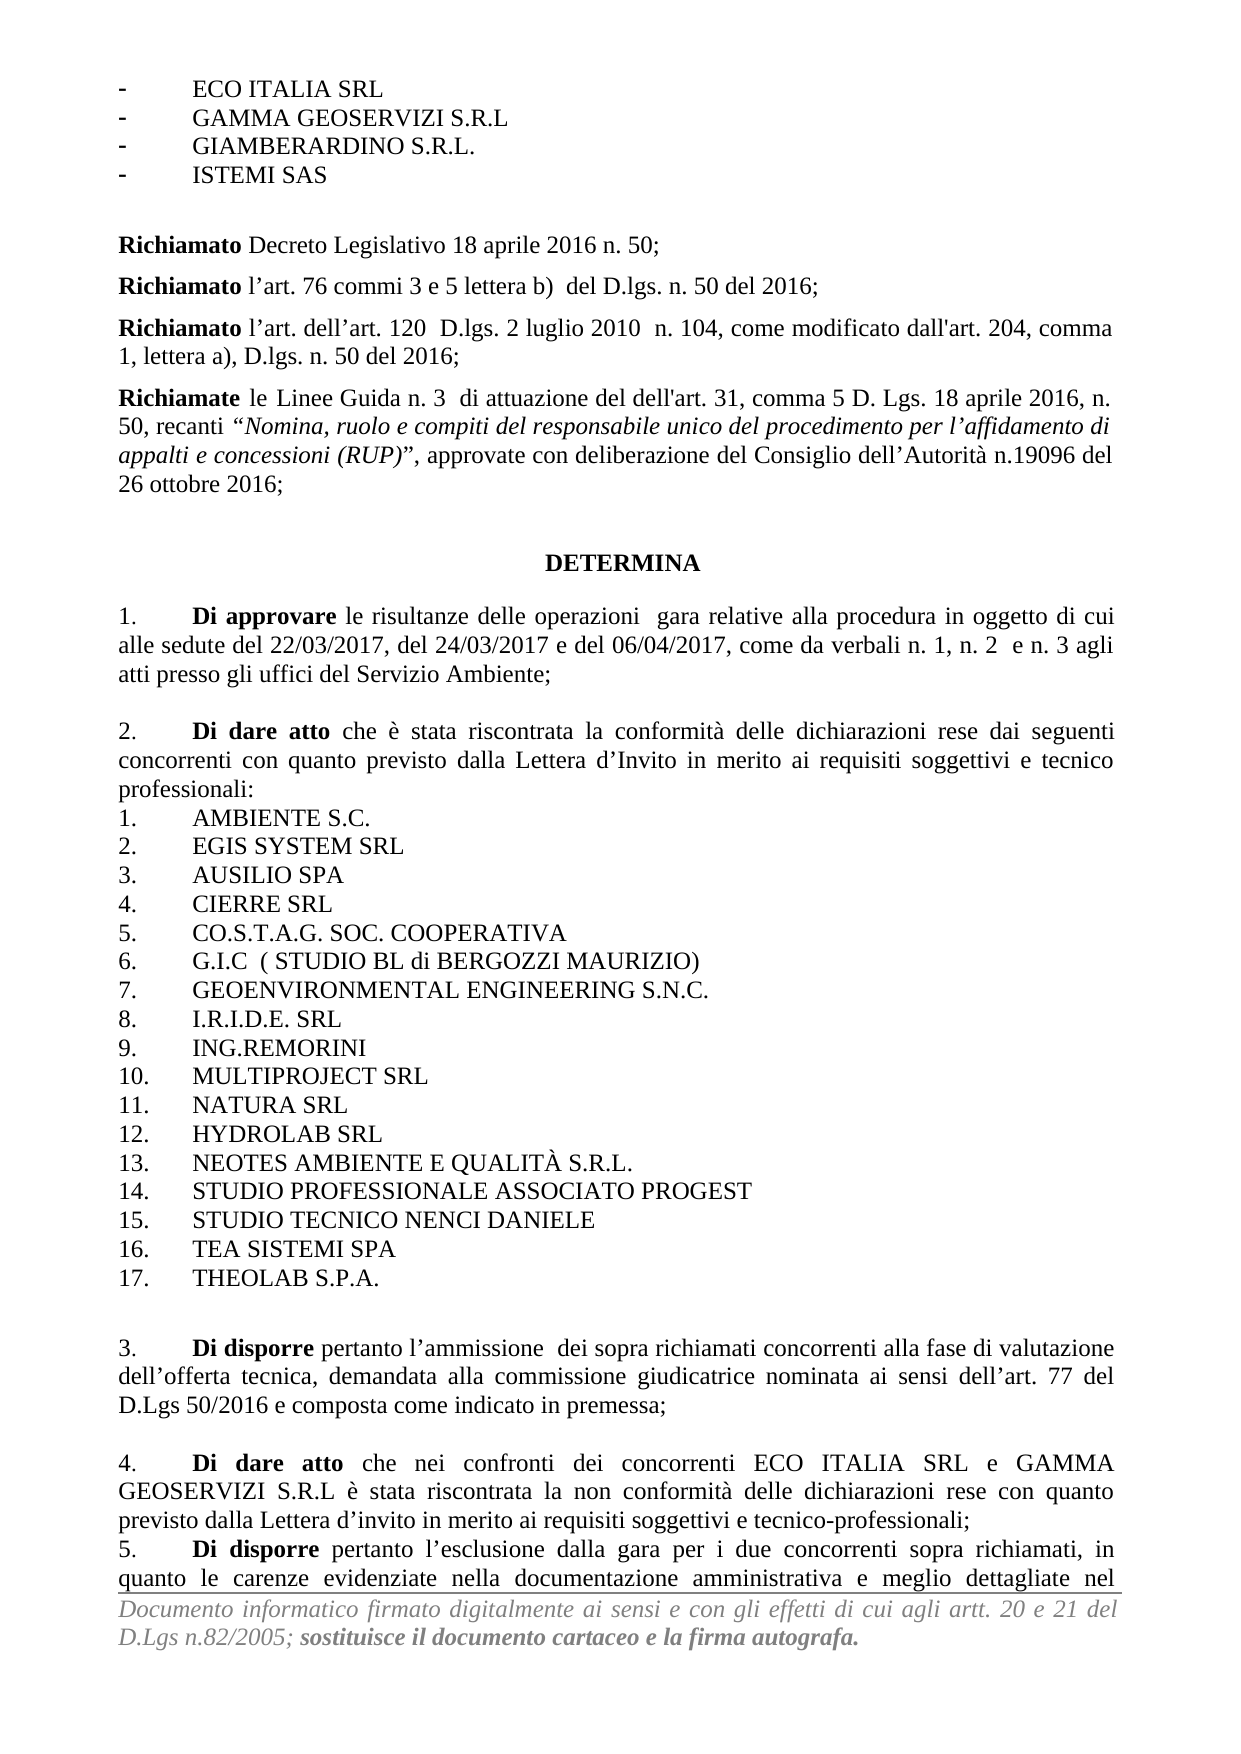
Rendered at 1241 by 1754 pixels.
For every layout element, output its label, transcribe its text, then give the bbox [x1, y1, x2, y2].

list G.I.C ( STUDIO BL di BERGOZZI MAURIZIO) [118, 946, 1116, 975]
list MULTIPROJECT SRL [118, 1061, 1116, 1090]
list AMBIENTE S.C. [118, 803, 1116, 831]
list Di dare atto che è stata riscontrata la conformità delle dichiarazioni rese dai seguenti concorrenti con quanto previsto dalla Lettera d’Invito in merito ai requisiti soggettivi e tecnico professionali: [118, 716, 1116, 803]
list Di approvare le risultanze delle operazioni gara relative alla procedura in oggetto di cui alle sedute del 22/03/2017, del 24/03/2017 e del 06/04/2017, come da verbali n. 1, n. 2 e n. 3 agli atti presso gli uffici del Servizio Ambiente; [118, 601, 1116, 688]
list THEOLAB S.P.A. [118, 1263, 1116, 1291]
list ECO ITALIA SRL [118, 74, 1113, 103]
list TEA SISTEMI SPA [118, 1234, 1116, 1263]
list Di disporre pertanto l’ammissione dei sopra richiamati concorrenti alla fase di valutazione dell’offerta tecnica, demandata alla commissione giudicatrice nominata ai sensi dell’art. 77 del D.Lgs 50/2016 e composta come indicato in premessa; [118, 1333, 1116, 1419]
list CO.S.T.A.G. SOC. COOPERATIVA [118, 918, 1116, 946]
list ING.REMORINI [118, 1033, 1116, 1061]
text Richiamato l’art. 76 commi 3 e 5 lettera b) del D.lgs. n. 50 del 2016; [118, 271, 1113, 300]
list ISTEMI SAS [118, 160, 1113, 189]
list HYDROLAB SRL [118, 1119, 1116, 1148]
list Di dare atto che nei confronti dei concorrenti ECO ITALIA SRL e GAMMA GEOSERVIZI S.R.L è stata riscontrata la non conformità delle dichiarazioni rese con quanto previsto dalla Lettera d’invito in merito ai requisiti soggettivi e tecnico-professionali; [118, 1448, 1116, 1534]
list I.R.I.D.E. SRL [118, 1004, 1116, 1033]
text Richiamato l’art. dell’art. 120 D.lgs. 2 luglio 2010 n. 104, come modificato dall'art. 204, comma 1, lettera a), D.lgs. n. 50 del 2016; [118, 313, 1113, 370]
text Richiamate le Linee Guida n. 3 di attuazione del dell'art. 31, comma 5 D. Lgs. 18 aprile 2016, n. 50, recanti “Nomina, ruolo e compiti del responsabile unico del procedimento per l’affidamento di appalti e concessioni (RUP)”, approvate con deliberazione del Consiglio dell’Autorità n.19096 del 26 ottobre 2016; [118, 383, 1113, 498]
list GEOENVIRONMENTAL ENGINEERING S.N.C. [118, 975, 1116, 1004]
text Richiamato Decreto Legislativo 18 aprile 2016 n. 50; [118, 230, 1113, 259]
list STUDIO TECNICO NENCI DANIELE [118, 1205, 1116, 1234]
list CIERRE SRL [118, 889, 1116, 918]
list GIAMBERARDINO S.R.L. [118, 131, 1113, 160]
list EGIS SYSTEM SRL [118, 831, 1116, 860]
list GAMMA GEOSERVIZI S.R.L [118, 103, 1113, 131]
text DETERMINA [130, 548, 1116, 576]
list NATURA SRL [118, 1090, 1116, 1119]
list Di disporre pertanto l’esclusione dalla gara per i due concorrenti sopra richiamati, in quanto le carenze evidenziate nella documentazione amministrativa e meglio dettagliate nel [118, 1534, 1116, 1591]
list STUDIO PROFESSIONALE ASSOCIATO PROGEST [118, 1176, 1116, 1205]
list NEOTES AMBIENTE E QUALITÀ S.R.L. [118, 1148, 1116, 1176]
list AUSILIO SPA [118, 860, 1116, 889]
